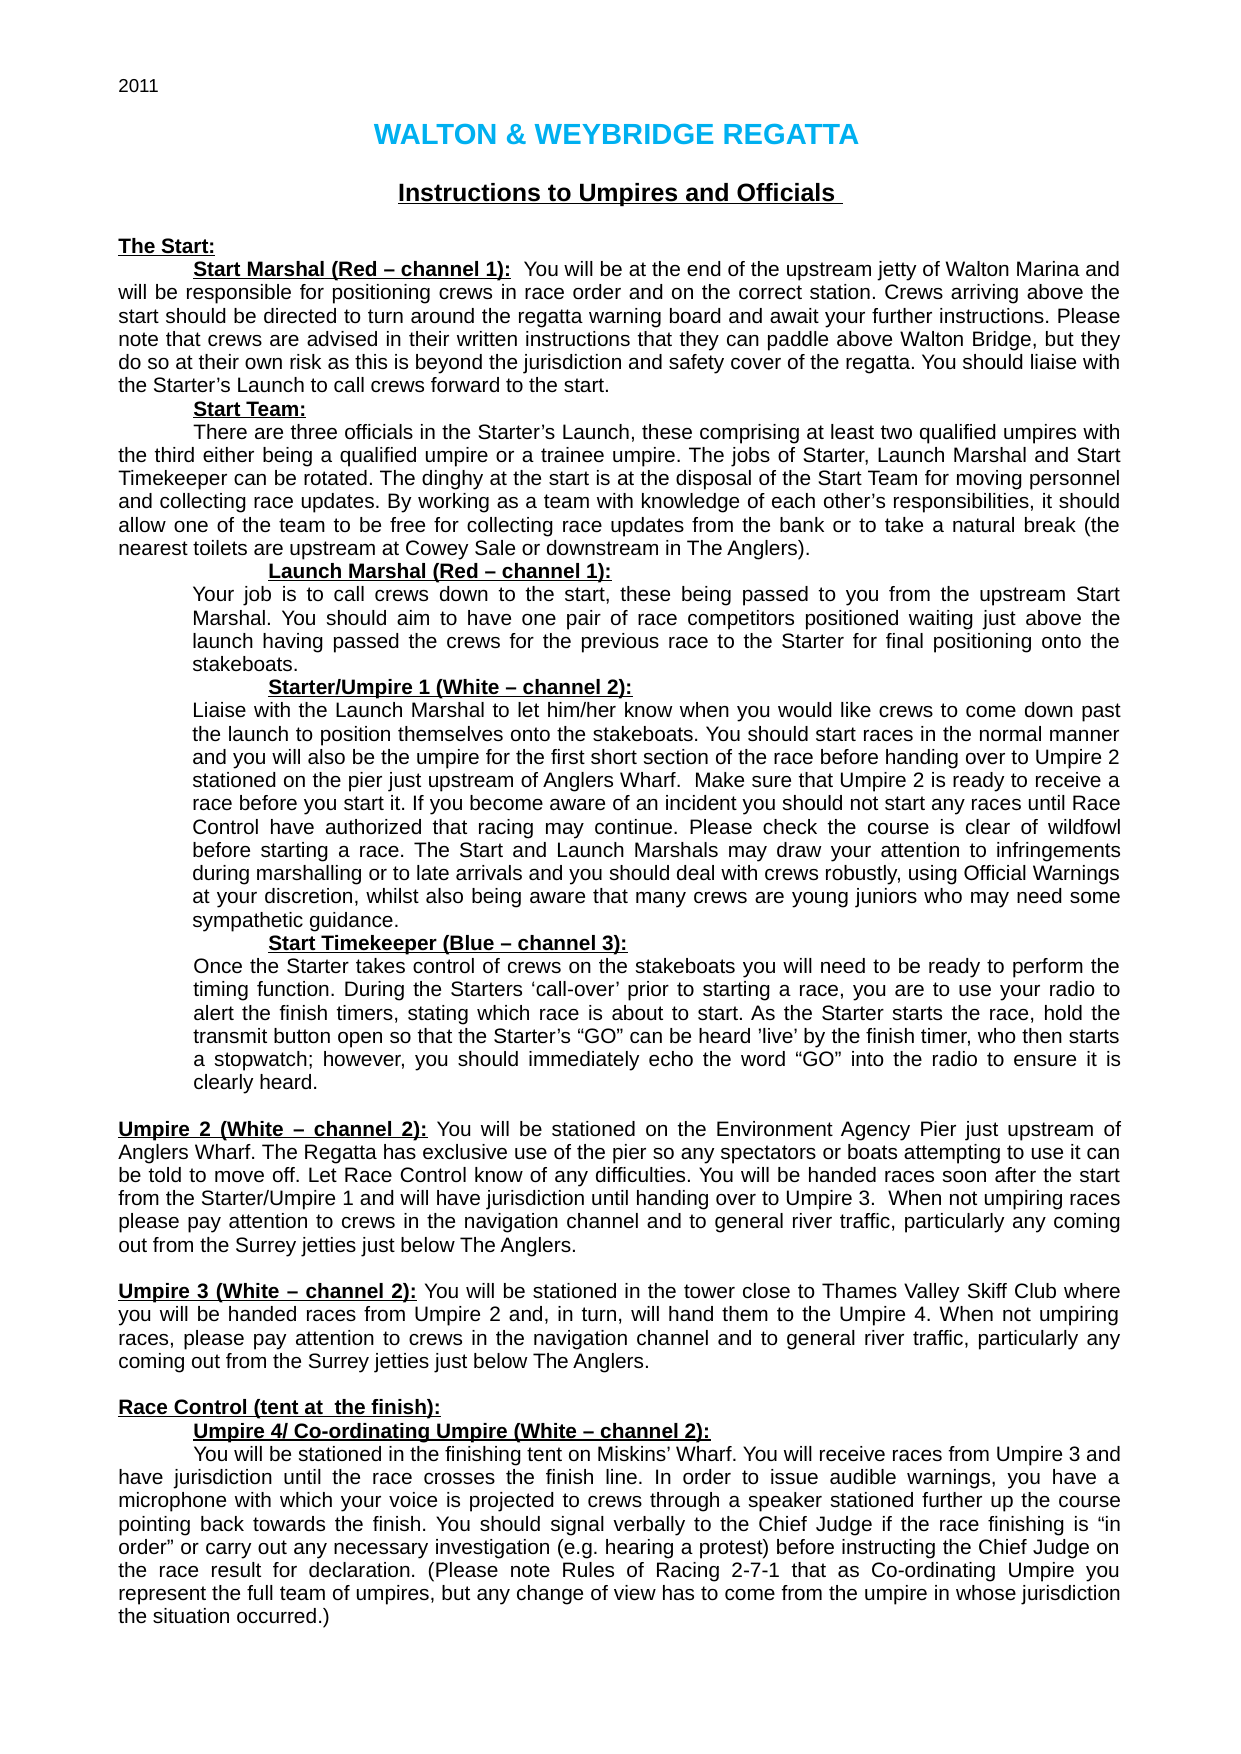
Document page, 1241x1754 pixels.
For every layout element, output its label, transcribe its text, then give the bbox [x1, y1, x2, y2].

text Umpire 3 (White – channel 2): You will be stationed in the tower close to Thames Valley Skiff Club where you will be handed races from Umpire 2 and, in turn, will hand them to the Umpire 4. When not umpiring races, please pay attention to crews in the navigation channel and to general river traffic, particularly any coming out from the Surrey jetties just below The Anglers. [118, 1280, 1122, 1373]
text Your job is to call crews down to the start, these being passed to you from the upstream Start Marshal. You should aim to have one pair of race competitors positioned waiting just above the launch having passed the crews for the previous race to the Starter for final positioning onto the stakeboats. [192, 583, 1122, 676]
text Liaise with the Launch Marshal to let him/her know when you would like crews to come down past the launch to position themselves onto the stakeboats. You should start races in the normal manner and you will also be the umpire for the first short section of the race before handing over to Umpire 2 stationed on the pier just upstream of Anglers Wharf. Make sure that Umpire 2 is ready to receive a race before you start it. If you become aware of an incident you should not start any races until Race Control have authorized that racing may continue. Please check the course is clear of wildfowl before starting a race. The Start and Launch Marshals may draw your attention to infringements during marshalling or to late arrivals and you should deal with crews robustly, using Official Warnings at your discretion, whilst also being aware that many crews are young juniors who may need some sympathetic guidance. [192, 699, 1122, 931]
text Race Control (tent at the finish): [118, 1396, 1122, 1419]
text Once the Starter takes control of crews on the stakeboats you will need to be ready to perform the timing function. During the Starters ‘call-over’ prior to starting a race, you are to use your radio to alert the finish timers, stating which race is about to start. As the Starter starts the race, hold the transmit button open so that the Starter’s “GO” can be heard ’live’ by the finish timer, who then starts a stopwatch; however, you should immediately echo the word “GO” into the radio to ensure it is clearly heard. [193, 954, 1122, 1094]
text Start Marshal (Red – channel 1): You will be at the end of the upstream jetty of Walton Marina and will be responsible for positioning crews in race order and on the correct station. Crews arriving above the start should be directed to turn around the regatta warning board and await your further instructions. Please note that crews are advised in their written instructions that they can paddle above Walton Bridge, but they do so at their own risk as this is beyond the jurisdiction and safety cover of the regatta. You should liaise with the Starter’s Launch to call crews forward to the start. [118, 258, 1122, 397]
text Start Team: [118, 397, 1122, 420]
text There are three officials in the Starter’s Launch, these comprising at least two qualified umpires with the third either being a qualified umpire or a trainee umpire. The jobs of Starter, Launch Marshal and Start Timekeeper can be rotated. The dinghy at the start is at the disposal of the Start Team for moving personnel and collecting race updates. By working as a team with knowledge of each other’s responsibilities, it should allow one of the team to be free for collecting race updates from the bank or to take a natural break (the nearest toilets are upstream at Cowey Sale or downstream in The Anglers). [118, 420, 1122, 560]
text Starter/Umpire 1 (White – channel 2): [193, 676, 1122, 699]
text Launch Marshal (Red – channel 1): [193, 560, 1122, 583]
text Umpire 4/ Co-ordinating Umpire (White – channel 2): [193, 1419, 1122, 1442]
text Umpire 2 (White – channel 2): You will be stationed on the Environment Agency Pier just upstream of Anglers Wharf. The Regatta has exclusive use of the pier so any spectators or boats attempting to use it can be told to move off. Let Race Control know of any difficulties. You will be handed races soon after the start from the Starter/Umpire 1 and will have jurisdiction until handing over to Umpire 3. When not umpiring races please pay attention to crews in the navigation channel and to general river traffic, particularly any coming out from the Surrey jetties just below The Anglers. [118, 1117, 1122, 1257]
title WALTON & WEYBRIDGE REGATTA [118, 118, 1122, 151]
text The Start: [118, 234, 1122, 258]
text Start Timekeeper (Blue – channel 3): [193, 931, 1122, 954]
title Instructions to Umpires and Officials [118, 179, 1122, 207]
text You will be stationed in the finishing tent on Miskins’ Wharf. You will receive races from Umpire 3 and have jurisdiction until the race crosses the finish line. In order to issue audible warnings, you have a microphone with which your voice is projected to crews through a speaker stationed further up the course pointing back towards the finish. You should signal verbally to the Chief Judge if the race finishing is “in order” or carry out any necessary investigation (e.g. hearing a protest) before instructing the Chief Judge on the race result for declaration. (Please note Rules of Racing 2-7-1 that as Co-ordinating Umpire you represent the full team of umpires, but any change of view has to come from the umpire in whose jurisdiction the situation occurred.) [118, 1442, 1122, 1628]
